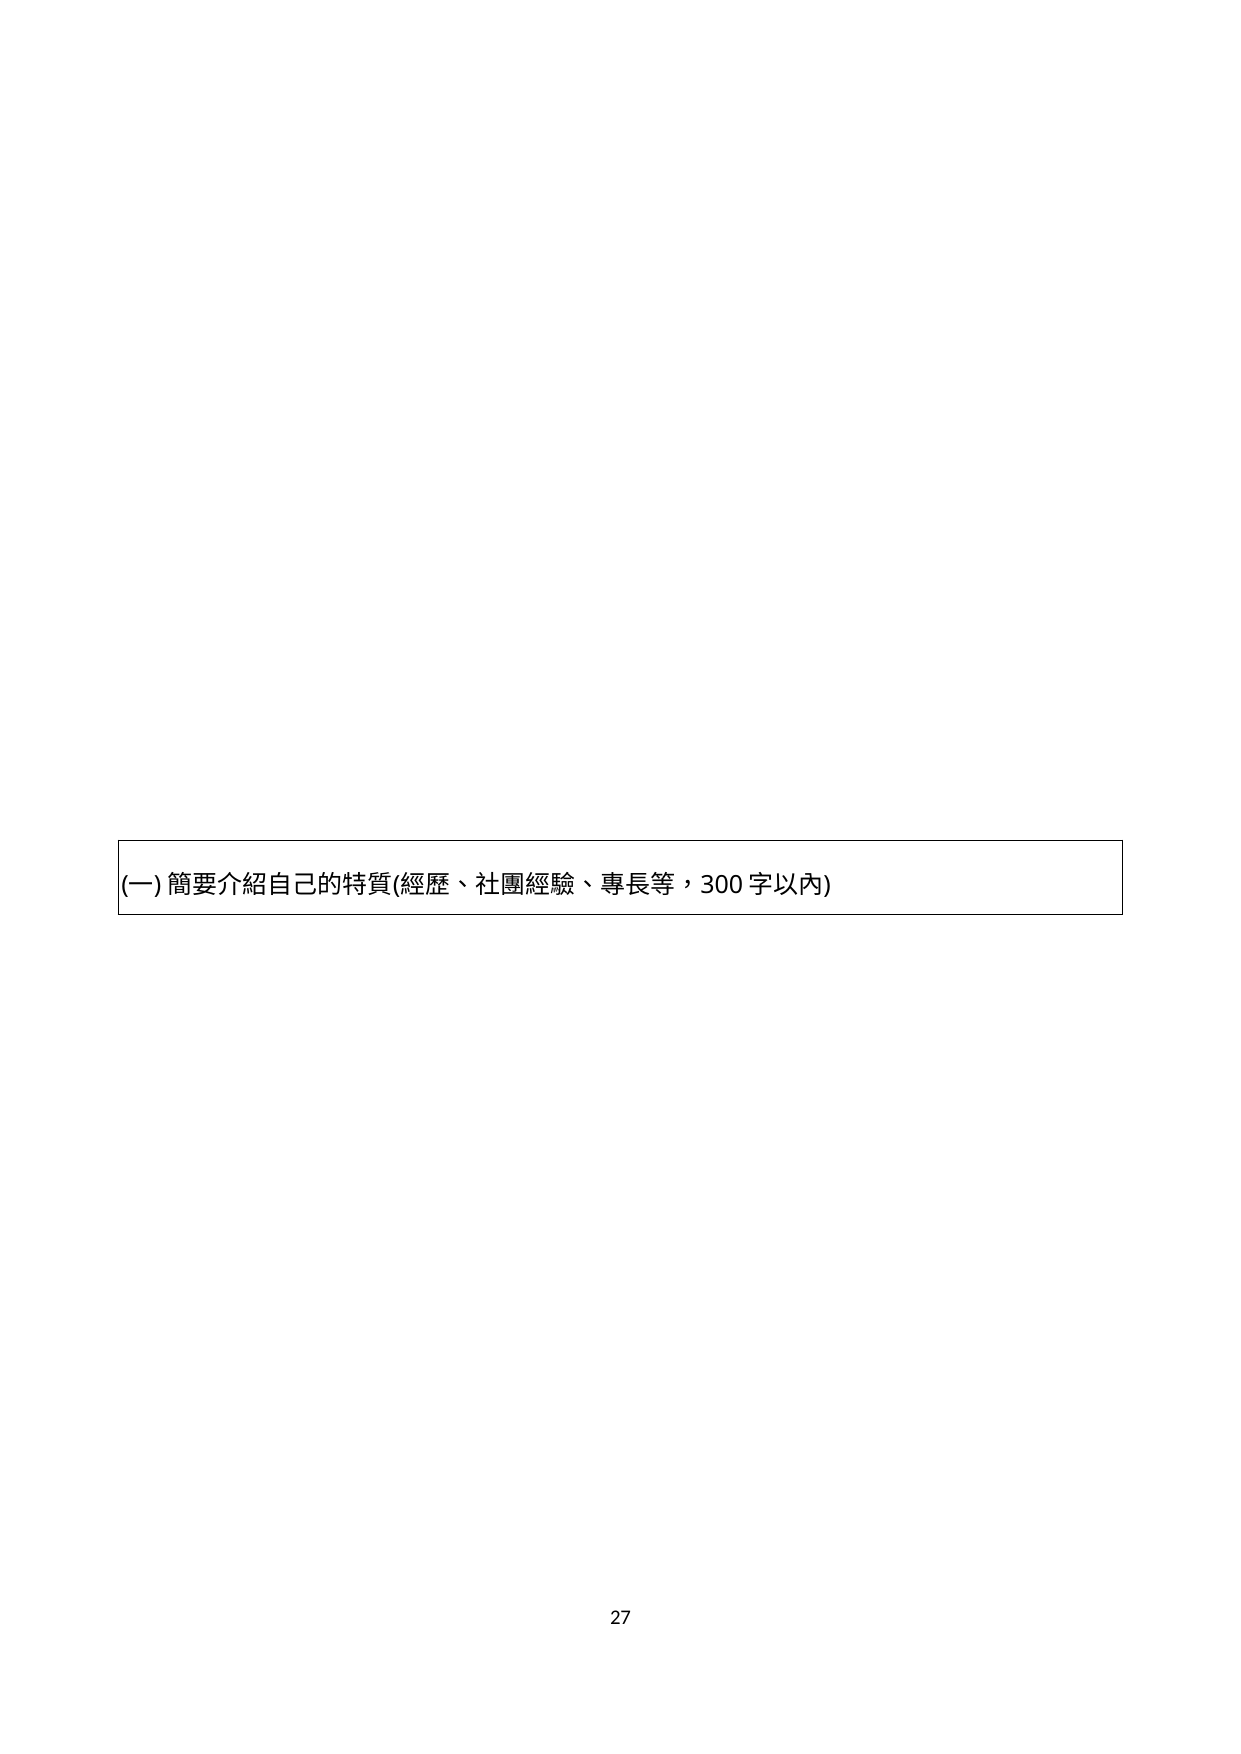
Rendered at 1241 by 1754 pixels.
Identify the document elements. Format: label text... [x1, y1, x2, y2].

table_header (一) 簡要介紹自己的特質(經歷、社團經驗、專長等，300字以內) [119, 841, 1122, 913]
